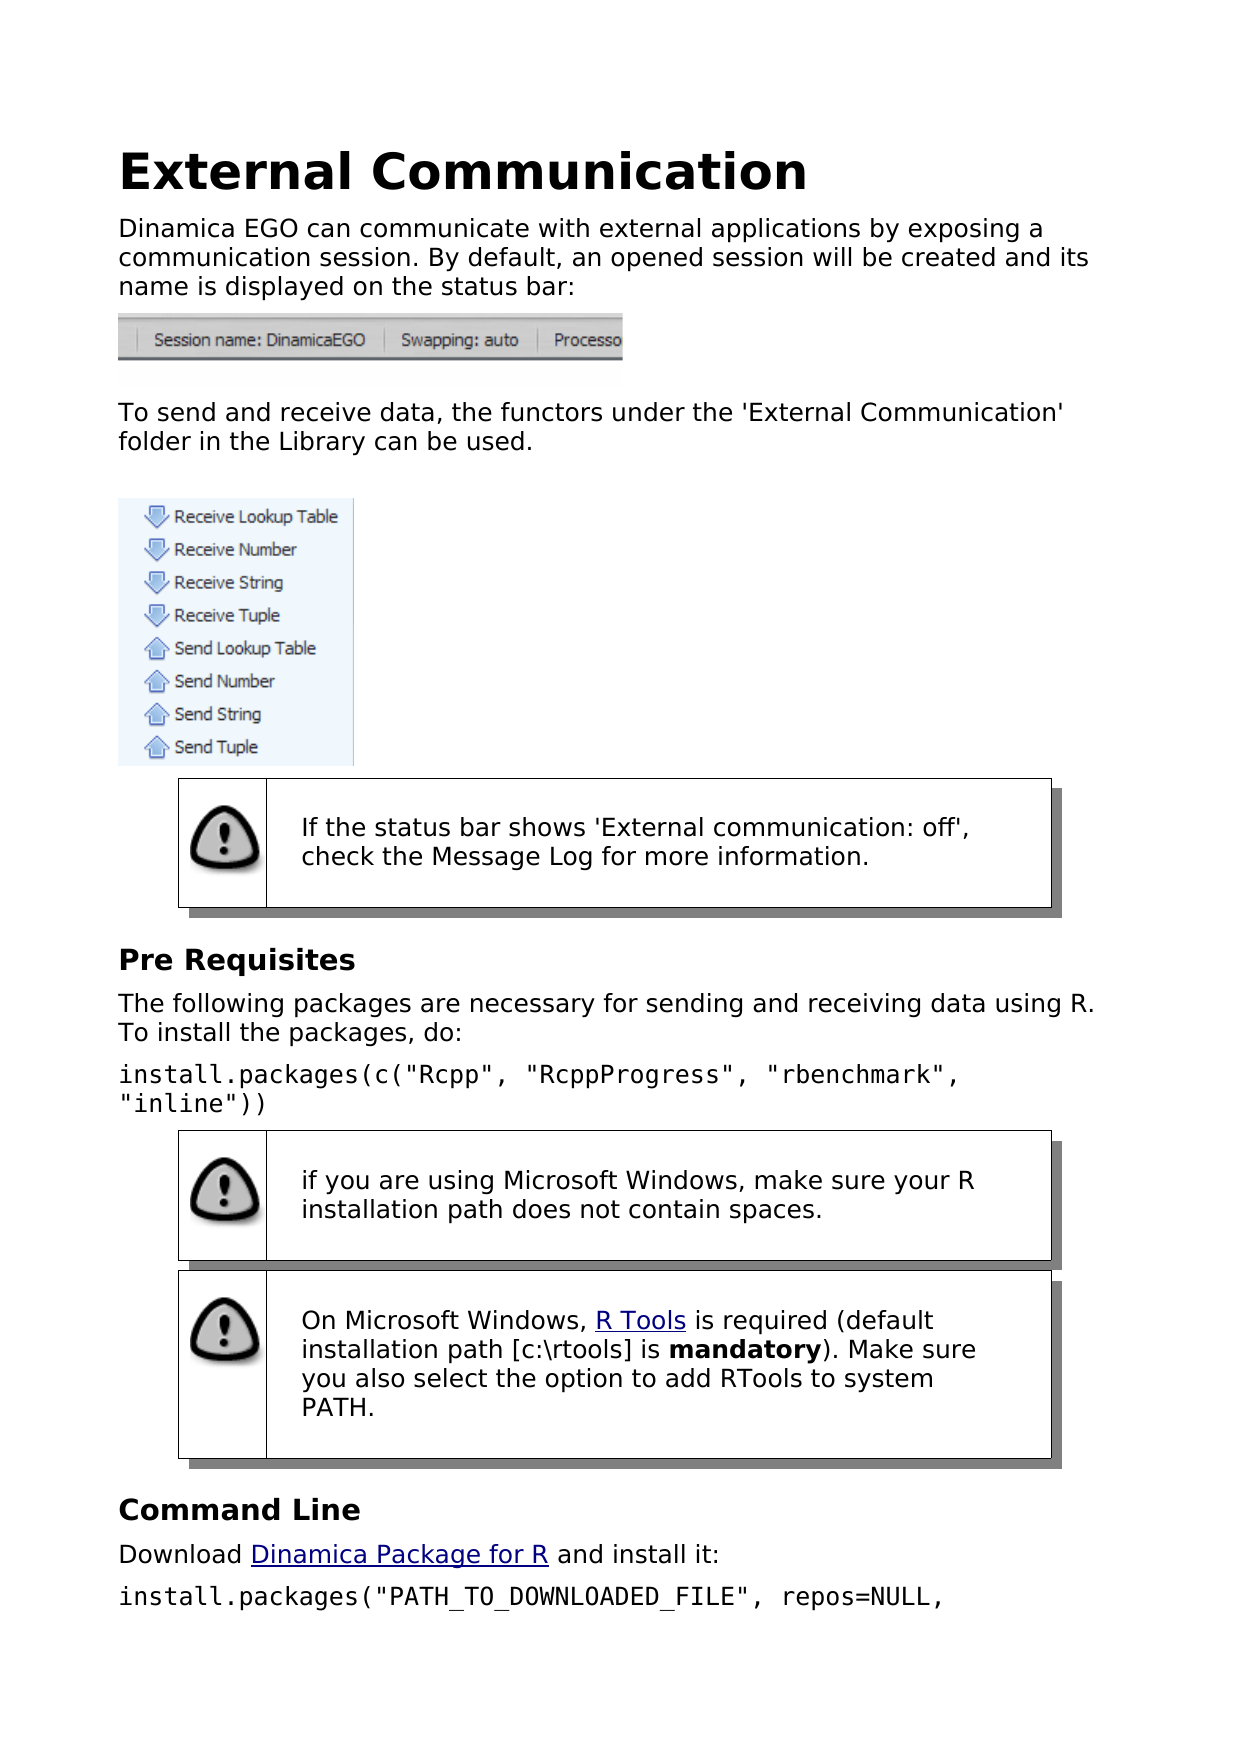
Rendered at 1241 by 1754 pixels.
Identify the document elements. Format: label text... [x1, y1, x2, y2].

picture [118, 498, 354, 766]
subtitle Command Line [118, 1494, 1122, 1528]
text Download Dinamica Package for R and install it: [118, 1540, 1122, 1569]
table_header [179, 1271, 266, 1458]
table_header If the status bar shows 'External communication: off', check the Message Log for more information. [267, 779, 1051, 907]
picture [118, 313, 623, 386]
table_header On Microsoft Windows, R Tools is required (default installation path [c:\rtools] is mandatory). Make sure you also select the option to add RTools to system PATH. [267, 1271, 1051, 1458]
table_header [179, 1131, 266, 1259]
subtitle External Communication [118, 143, 1122, 201]
text install.packages(c("Rcpp", "RcppProgress", "rbenchmark", "inline")) [118, 1060, 1122, 1118]
text Dinamica EGO can communicate with external applications by exposing a communication session. By default, an opened session will be created and its name is displayed on the status bar: [118, 214, 1122, 301]
picture [190, 1154, 266, 1229]
text install.packages("PATH_TO_DOWNLOADED_FILE", repos=NULL, [118, 1582, 1122, 1611]
picture [190, 1294, 266, 1369]
table_header [179, 779, 266, 907]
picture [190, 801, 266, 877]
text The following packages are necessary for sending and receiving data using R. To install the packages, do: [118, 989, 1122, 1048]
subtitle Pre Requisites [118, 943, 1122, 977]
table_header if you are using Microsoft Windows, make sure your R installation path does not contain spaces. [267, 1131, 1051, 1259]
text To send and receive data, the functors under the 'External Communication' folder in the Library can be used. [118, 398, 1122, 486]
